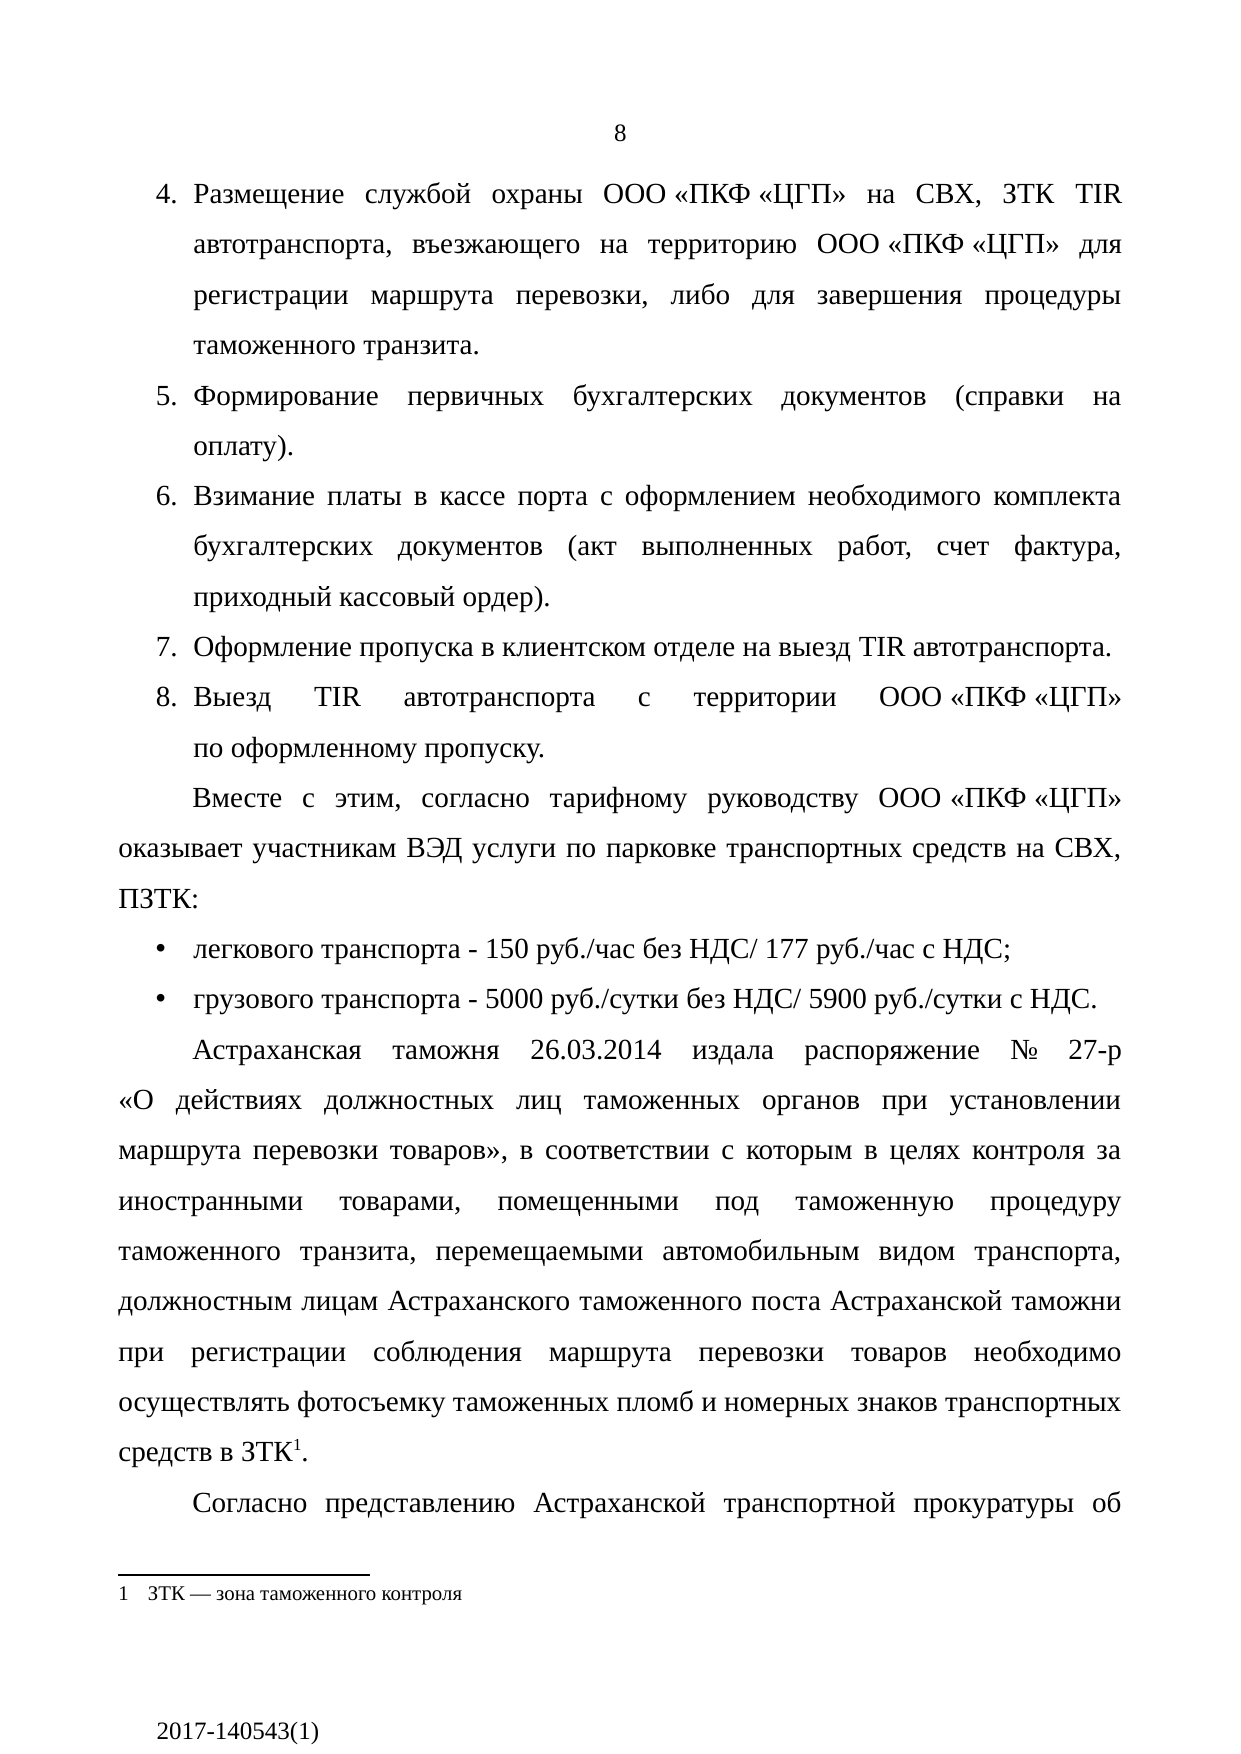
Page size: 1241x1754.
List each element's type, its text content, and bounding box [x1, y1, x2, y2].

list Оформление пропуска в клиентском отделе на выезд TIR автотранспорта. [156, 629, 1122, 663]
list Выезд TIR автотранспорта с территории ООО «ПКФ «ЦГП» по оформленному пропуску. [156, 679, 1122, 763]
list легкового транспорта - 150 руб./час без НДС/ 177 руб./час с НДС; [156, 931, 1122, 965]
list Размещение службой охраны ООО «ПКФ «ЦГП» на СВХ, ЗТК TIR автотранспорта, въезжающего на территорию ООО «ПКФ «ЦГП» для регистрации маршрута перевозки, либо для завершения процедуры таможенного транзита. [156, 176, 1122, 361]
list Взимание платы в кассе порта с оформлением необходимого комплекта бухгалтерских документов (акт выполненных работ, счет фактура, приходный кассовый ордер). [156, 478, 1122, 612]
text Астраханская таможня 26.03.2014 издала распоряжение № 27-р «О действиях должностных лиц таможенных органов при установлении маршрута перевозки товаров», в соответствии с которым в целях контроля за иностранными товарами, помещенными под таможенную процедуру таможенного транзита, перемещаемыми автомобильным видом транспорта, должностным лицам Астраханского таможенного поста Астраханской таможни при регистрации соблюдения маршрута перевозки товаров необходимо осуществлять фотосъемку таможенных пломб и номерных знаков транспортных средств в ЗТК. [118, 1032, 1122, 1468]
text ЗТК — зона таможенного контроля [118, 1581, 1122, 1605]
list Формирование первичных бухгалтерских документов (справки на оплату). [156, 378, 1122, 461]
text Согласно представлению Астраханской транспортной прокуратуры об [118, 1485, 1122, 1518]
text Вместе с этим, согласно тарифному руководству ООО «ПКФ «ЦГП» оказывает участникам ВЭД услуги по парковке транспортных средств на СВХ, ПЗТК: [118, 780, 1122, 914]
list грузового транспорта - 5000 руб./сутки без НДС/ 5900 руб./сутки с НДС. [156, 981, 1122, 1015]
